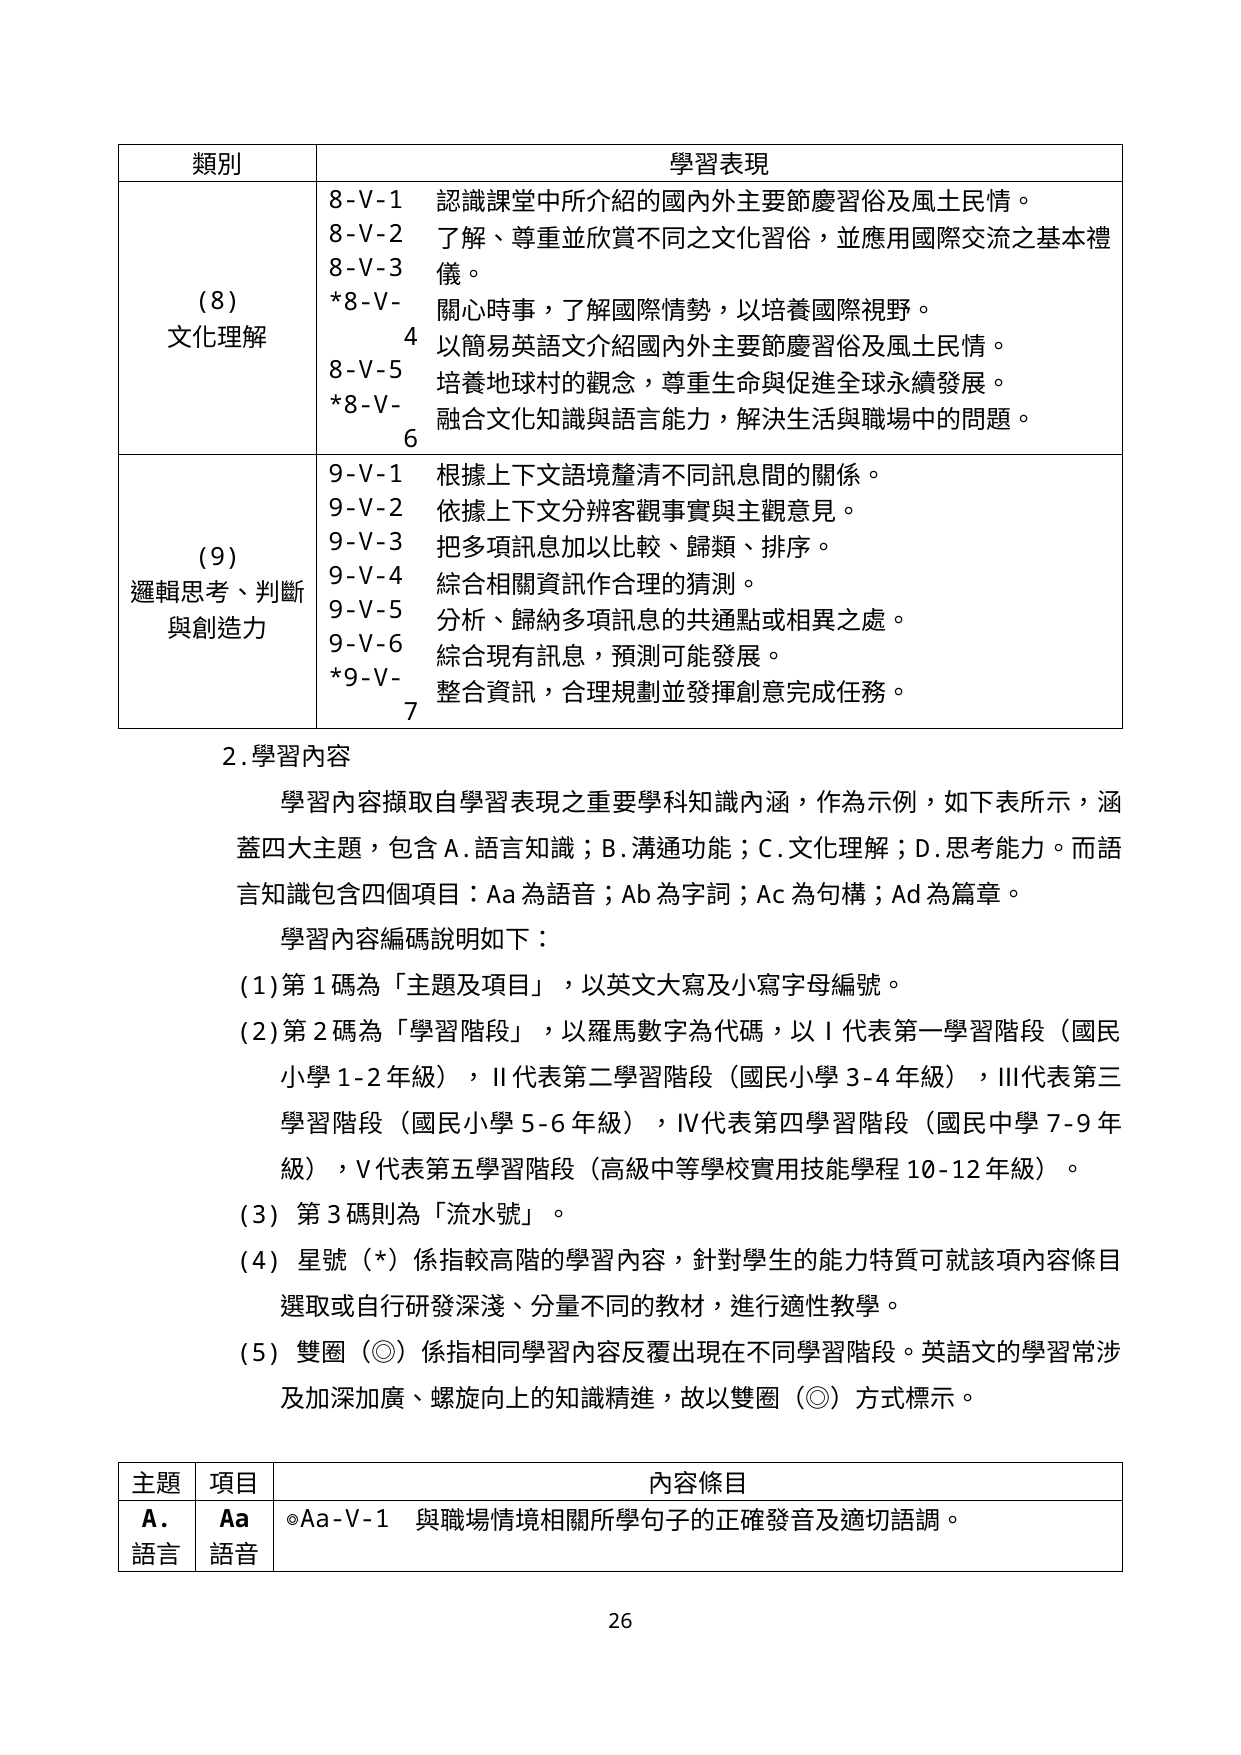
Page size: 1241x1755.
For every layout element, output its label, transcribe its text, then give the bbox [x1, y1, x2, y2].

text 2.學習內容 [118, 729, 1122, 775]
table_cell (9) 邏輯思考、判斷與創造力 [119, 455, 316, 728]
table_header 內容條目 [274, 1463, 1122, 1499]
table_header 主題 [119, 1463, 195, 1499]
table_cell Aa 語音 [196, 1501, 273, 1571]
table_cell 9-V-1 9-V-2 9-V-3 9-V-4 9-V-5 9-V-6 *9-V-7 [317, 455, 424, 728]
table_cell 與職場情境相關所學句子的正確發音及適切語調。 [404, 1501, 1122, 1571]
text (1)第1碼為「主題及項目」，以英文大寫及小寫字母編號。 [236, 958, 1122, 1004]
table_cell A. 語言 [119, 1501, 195, 1571]
table_cell 根據上下文語境釐清不同訊息間的關係。 依據上下文分辨客觀事實與主觀意見。 把多項訊息加以比較、歸類、排序。 綜合相關資訊作合理的猜測。 分析、歸納多項訊息的共通點或相異之處。 綜合現有訊息，預測可能發展。 整合資訊，合理規劃並發揮創意完成任務。 [425, 455, 1122, 728]
table_cell ◎Aa-V-1 [274, 1501, 403, 1571]
table_cell 8-V-1 8-V-2 8-V-3 *8-V-4 8-V-5 *8-V-6 [317, 182, 424, 454]
text 學習內容編碼說明如下： [236, 912, 1122, 958]
text (3) 第3碼則為「流水號」。 [236, 1187, 1122, 1233]
text (5) 雙圈（◎）係指相同學習內容反覆出現在不同學習階段。英語文的學習常涉及加深加廣、螺旋向上的知識精進，故以雙圈（◎）方式標示。 [236, 1325, 1122, 1416]
text (4) 星號（*）係指較高階的學習內容，針對學生的能力特質可就該項內容條目選取或自行研發深淺、分量不同的教材，進行適性教學。 [236, 1233, 1122, 1325]
table_cell (8) 文化理解 [119, 182, 316, 454]
table_header 類別 [119, 145, 316, 181]
text (2)第2碼為「學習階段」，以羅馬數字為代碼，以Ⅰ代表第一學習階段（國民小學1-2年級），Ⅱ代表第二學習階段（國民小學3-4年級），Ⅲ代表第三學習階段（國民小學5-6年級），Ⅳ代表第四學習階段（國民中學7-9年級），V代表第五學習階段（高級中等學校實用技能學程10-12年級）。 [236, 1004, 1122, 1187]
text 學習內容擷取自學習表現之重要學科知識內涵，作為示例，如下表所示，涵蓋四大主題，包含A.語言知識；B.溝通功能；C.文化理解；D.思考能力。而語言知識包含四個項目：Aa為語音；Ab為字詞；Ac為句構；Ad為篇章。 [236, 775, 1122, 912]
table_cell 認識課堂中所介紹的國內外主要節慶習俗及風土民情。 了解、尊重並欣賞不同之文化習俗，並應用國際交流之基本禮儀。 關心時事，了解國際情勢，以培養國際視野。 以簡易英語文介紹國內外主要節慶習俗及風土民情。 培養地球村的觀念，尊重生命與促進全球永續發展。 融合文化知識與語言能力，解決生活與職場中的問題。 [425, 182, 1122, 454]
table_header 學習表現 [317, 145, 1122, 181]
table_header 項目 [196, 1463, 273, 1499]
